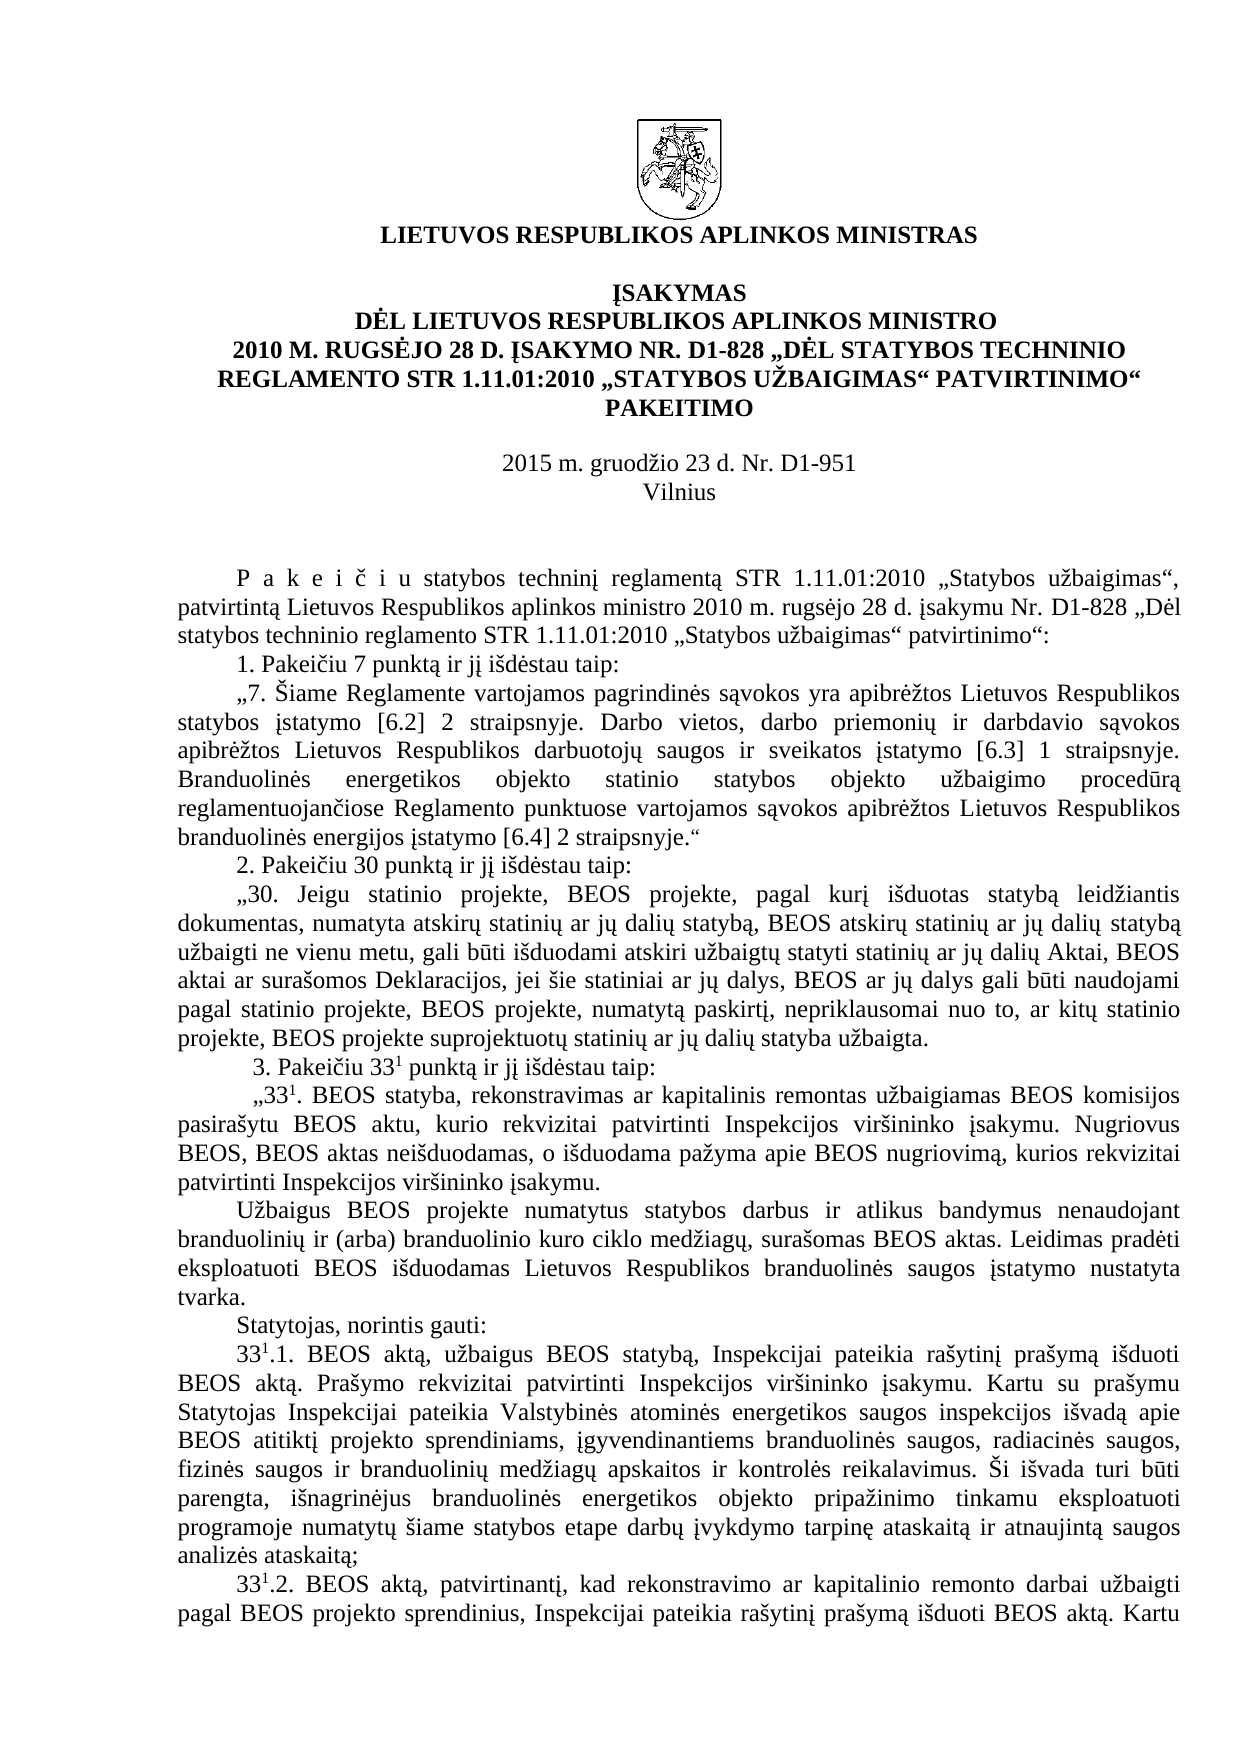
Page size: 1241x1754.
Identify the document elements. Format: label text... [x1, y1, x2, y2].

text LIETUVOS RESPUBLIKOS APLINKOS MINISTRAS [177, 220, 1181, 249]
text P a k e i č i u statybos techninį reglamentą STR 1.11.01:2010 „Statybos užbaigimas“, patvirtintą Lietuvos Respublikos aplinkos ministro 2010 m. rugsėjo 28 d. įsakymu Nr. D1-828 „Dėl statybos techninio reglamento STR 1.11.01:2010 „Statybos užbaigimas“ patvirtinimo“: [177, 563, 1181, 649]
text 331.1. BEOS aktą, užbaigus BEOS statybą, Inspekcijai pateikia rašytinį prašymą išduoti BEOS aktą. Prašymo rekvizitai patvirtinti Inspekcijos viršininko įsakymu. Kartu su prašymu Statytojas Inspekcijai pateikia Valstybinės atominės energetikos saugos inspekcijos išvadą apie BEOS atitiktį projekto sprendiniams, įgyvendinantiems branduolinės saugos, radiacinės saugos, fizinės saugos ir branduolinių medžiagų apskaitos ir kontrolės reikalavimus. Ši išvada turi būti parengta, išnagrinėjus branduolinės energetikos objekto pripažinimo tinkamu eksploatuoti programoje numatytų šiame statybos etape darbų įvykdymo tarpinę ataskaitą ir atnaujintą saugos analizės ataskaitą; [177, 1339, 1181, 1569]
text 3. Pakeičiu 331 punktą ir jį išdėstau taip: [177, 1052, 1181, 1080]
text „30. Jeigu statinio projekte, BEOS projekte, pagal kurį išduotas statybą leidžiantis dokumentas, numatyta atskirų statinių ar jų dalių statybą, BEOS atskirų statinių ar jų dalių statybą užbaigti ne vienu metu, gali būti išduodami atskiri užbaigtų statyti statinių ar jų dalių Aktai, BEOS aktai ar surašomos Deklaracijos, jei šie statiniai ar jų dalys, BEOS ar jų dalys gali būti naudojami pagal statinio projekte, BEOS projekte, numatytą paskirtį, nepriklausomai nuo to, ar kitų statinio projekte, BEOS projekte suprojektuotų statinių ar jų dalių statyba užbaigta. [177, 879, 1181, 1052]
text 2. Pakeičiu 30 punktą ir jį išdėstau taip: [177, 850, 1181, 879]
text Užbaigus BEOS projekte numatytus statybos darbus ir atlikus bandymus nenaudojant branduolinių ir (arba) branduolinio kuro ciklo medžiagų, surašomas BEOS aktas. Leidimas pradėti eksploatuoti BEOS išduodamas Lietuvos Respublikos branduolinės saugos įstatymo nustatyta tvarka. [177, 1195, 1181, 1310]
text „7. Šiame Reglamente vartojamos pagrindinės sąvokos yra apibrėžtos Lietuvos Respublikos statybos įstatymo [6.2] 2 straipsnyje. Darbo vietos, darbo priemonių ir darbdavio sąvokos apibrėžtos Lietuvos Respublikos darbuotojų saugos ir sveikatos įstatymo [6.3] 1 straipsnyje. Branduolinės energetikos objekto statinio statybos objekto užbaigimo procedūrą reglamentuojančiose Reglamento punktuose vartojamos sąvokos apibrėžtos Lietuvos Respublikos branduolinės energijos įstatymo [6.4] 2 straipsnyje.“ [177, 678, 1181, 850]
text 331.2. BEOS aktą, patvirtinantį, kad rekonstravimo ar kapitalinio remonto darbai užbaigti pagal BEOS projekto sprendinius, Inspekcijai pateikia rašytinį prašymą išduoti BEOS aktą. Kartu [177, 1569, 1181, 1627]
text 1. Pakeičiu 7 punktą ir jį išdėstau taip: [177, 649, 1181, 678]
text 2010 M. RUGSĖJO 28 D. ĮSAKYMO NR. D1-828 „DĖL STATYBOS TECHNINIO REGLAMENTO STR 1.11.01:2010 „STATYBOS UŽBAIGIMAS“ PATVIRTINIMO“ PAKEITIMO [177, 335, 1181, 421]
text ĮSAKYMAS [177, 278, 1181, 306]
text 2015 m. gruodžio 23 d. Nr. D1-951 [177, 448, 1181, 477]
text „331. BEOS statyba, rekonstravimas ar kapitalinis remontas užbaigiamas BEOS komisijos pasirašytu BEOS aktu, kurio rekvizitai patvirtinti Inspekcijos viršininko įsakymu. Nugriovus BEOS, BEOS aktas neišduodamas, o išduodama pažyma apie BEOS nugriovimą, kurios rekvizitai patvirtinti Inspekcijos viršininko įsakymu. [177, 1080, 1181, 1195]
text Vilnius [177, 477, 1181, 505]
text Statytojas, norintis gauti: [177, 1310, 1181, 1339]
text DĖL LIETUVOS RESPUBLIKOS APLINKOS MINISTRO [177, 306, 1181, 335]
